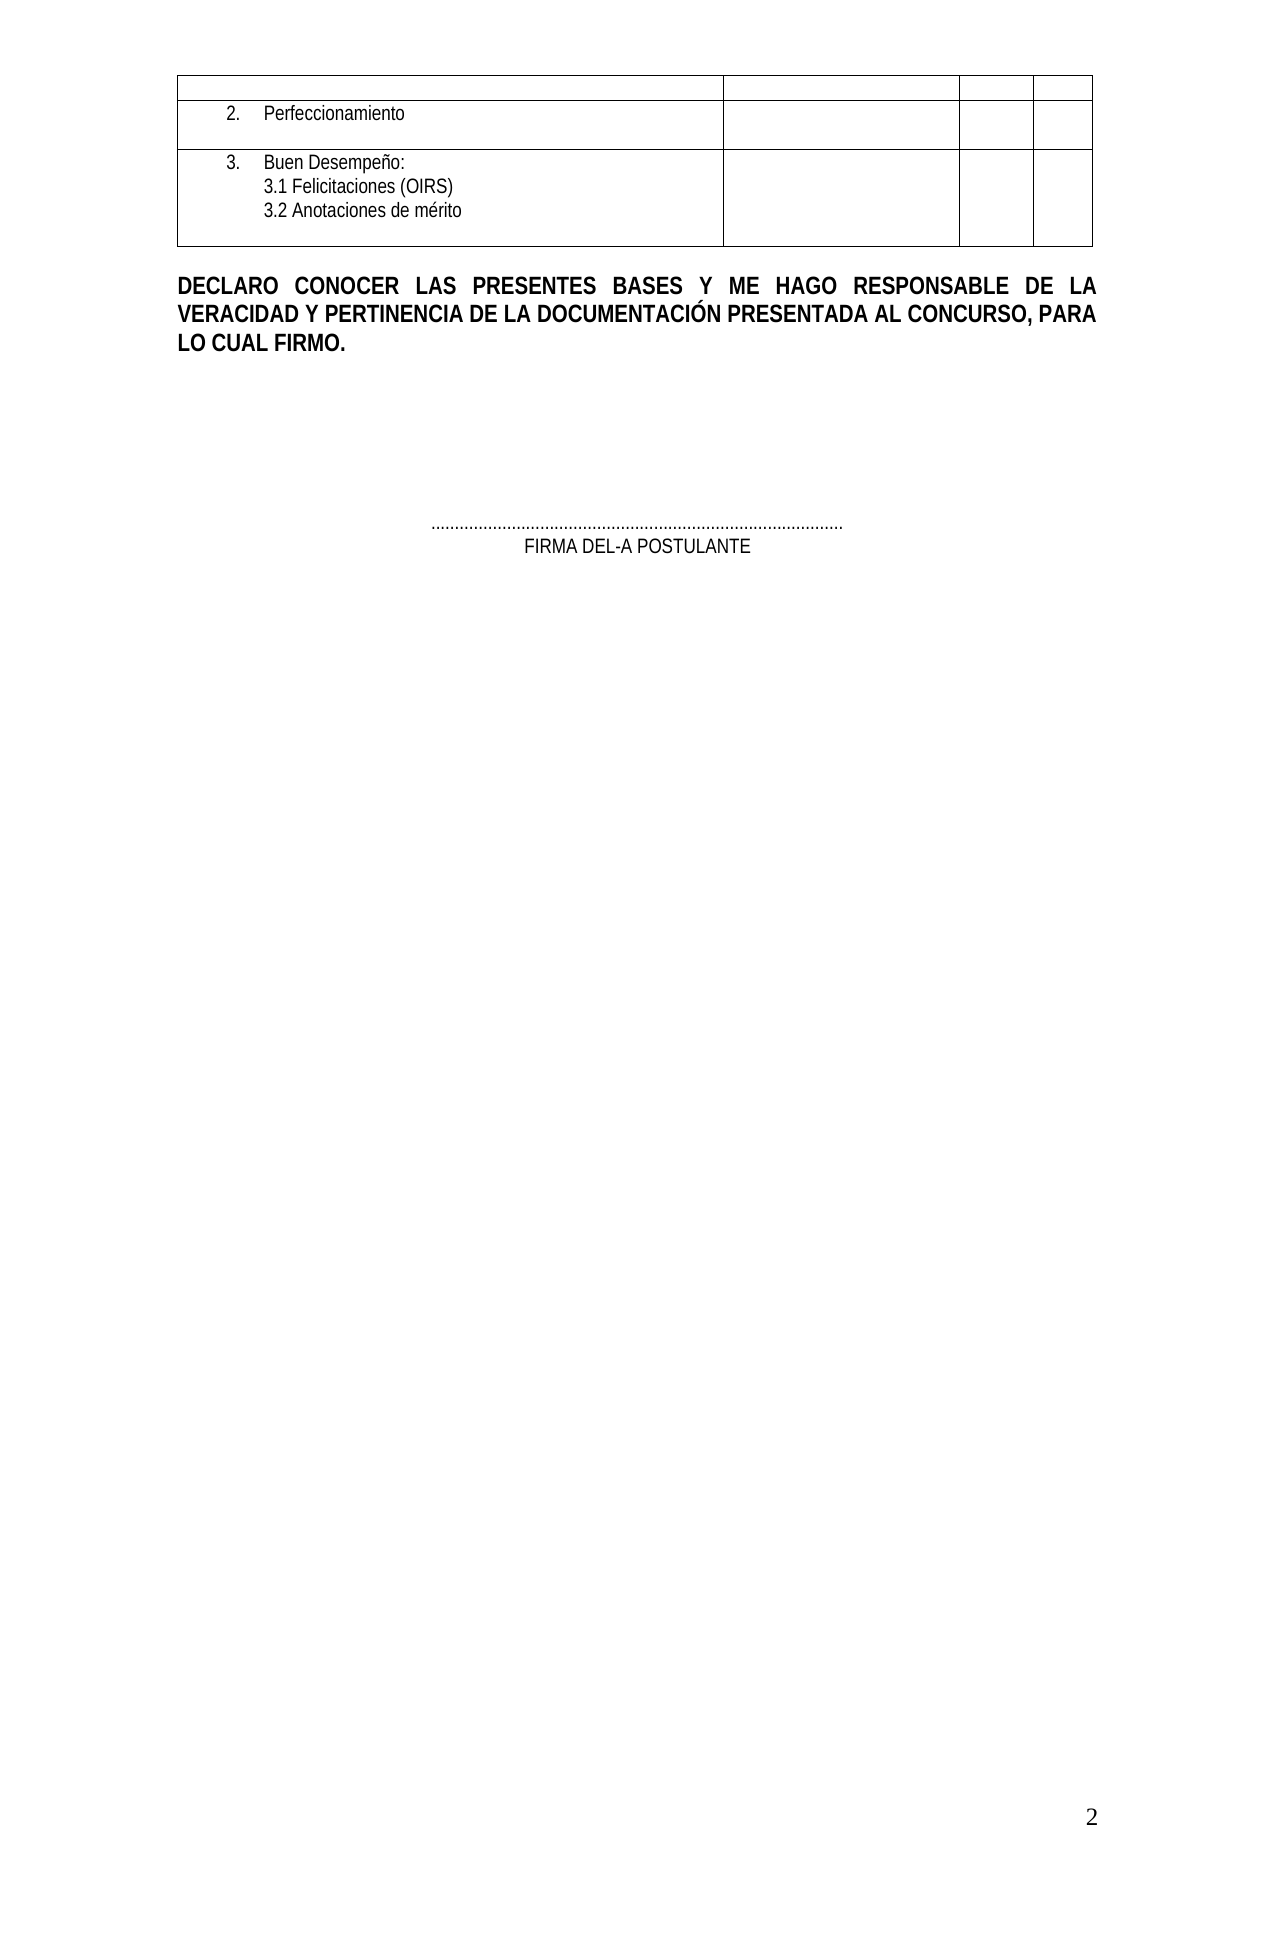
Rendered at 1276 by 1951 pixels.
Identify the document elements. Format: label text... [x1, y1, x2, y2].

table_cell [1034, 150, 1092, 246]
text DECLARO CONOCER LAS PRESENTES BASES Y ME HAGO RESPONSABLE DE LA VERACIDAD Y PERTINENCIA DE LA DOCUMENTACIÓN PRESENTADA AL CONCURSO, PARA LO CUAL FIRMO. [177, 271, 1098, 357]
table_cell Perfeccionamiento [178, 101, 723, 149]
table_cell [1034, 76, 1092, 100]
table_cell [1034, 101, 1092, 149]
table_cell [960, 76, 1033, 100]
table_cell [724, 150, 959, 246]
table_cell [724, 101, 959, 149]
table_cell Buen Desempeño: 3.1 Felicitaciones (OIRS) 3.2 Anotaciones de mérito [178, 150, 723, 246]
text ....................................................................................... [177, 510, 1098, 534]
table_cell [960, 101, 1033, 149]
table_cell [960, 150, 1033, 246]
table_cell [178, 76, 723, 100]
text FIRMA DEL-A POSTULANTE [177, 534, 1098, 558]
table_cell [724, 76, 959, 100]
